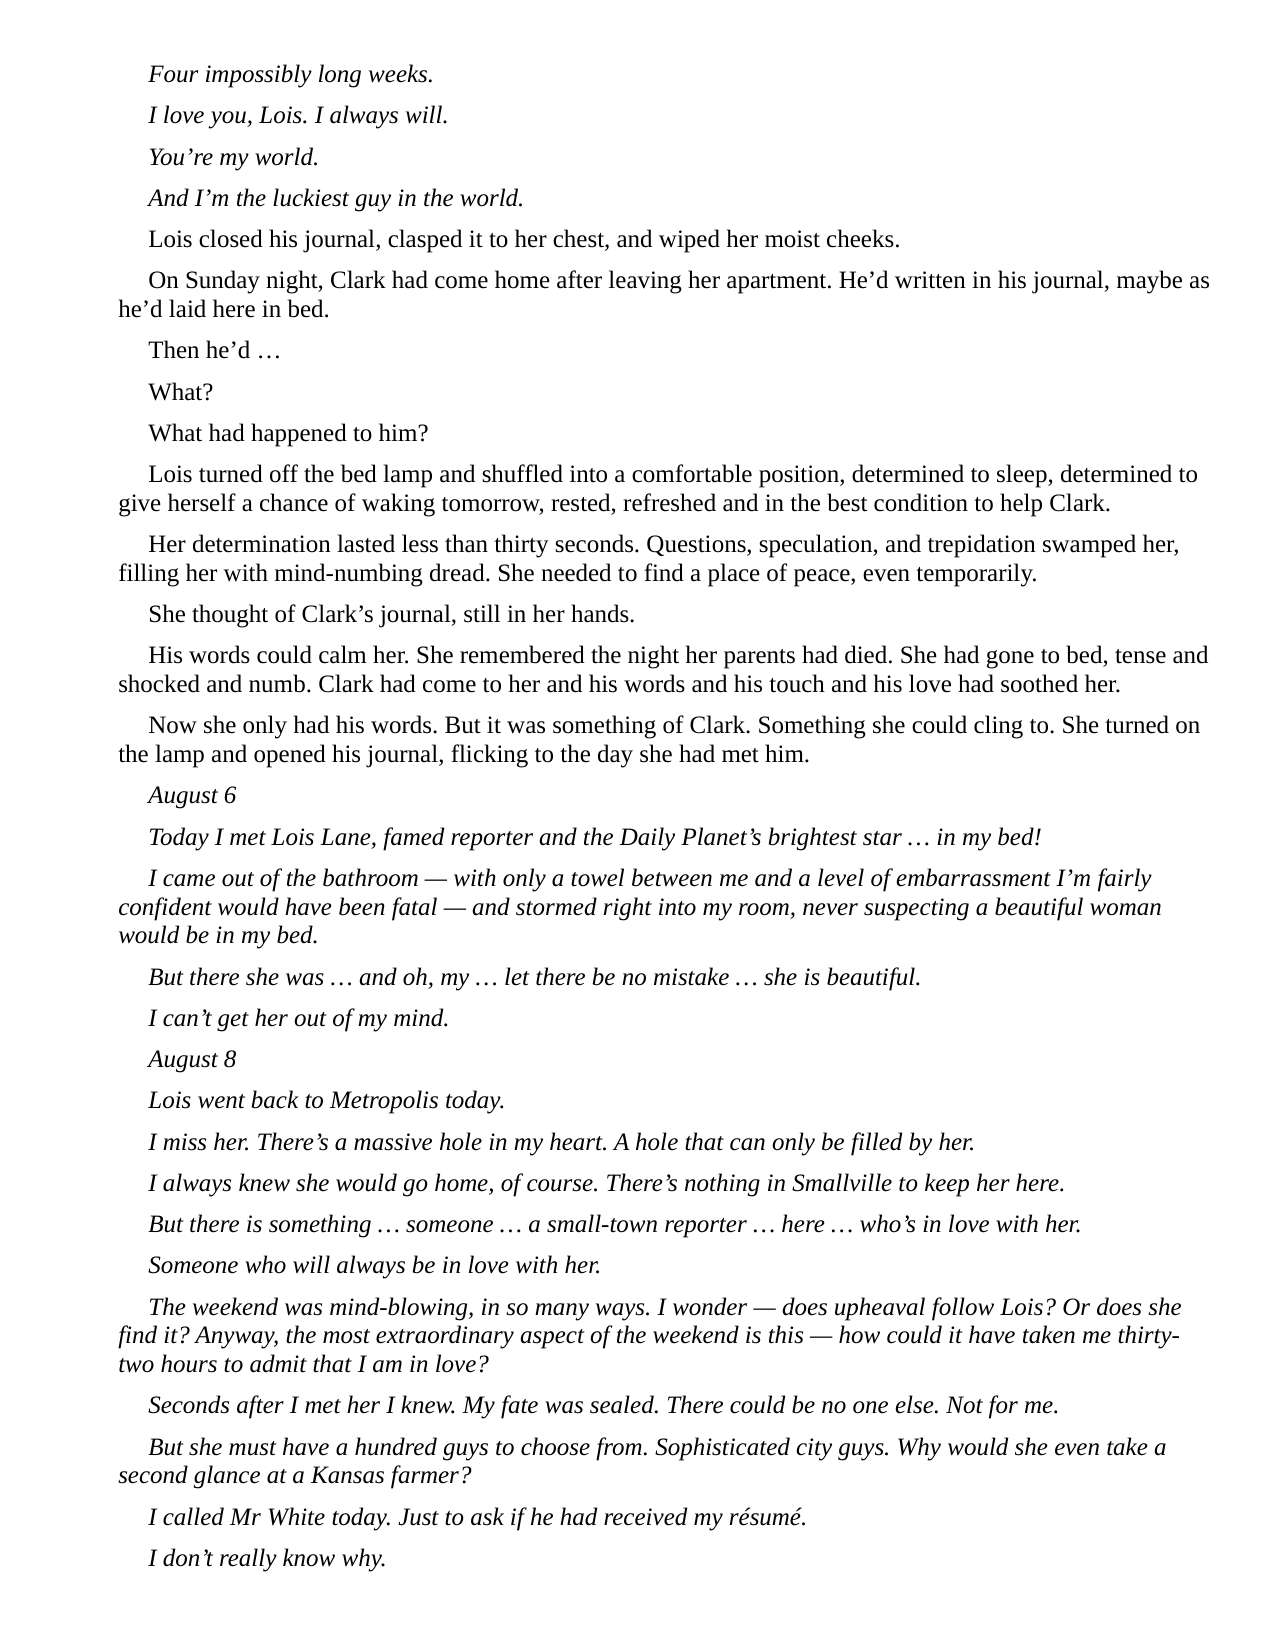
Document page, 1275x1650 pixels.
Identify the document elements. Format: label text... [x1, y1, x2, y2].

text Someone who will always be in love with her. [118, 1250, 1216, 1279]
text Lois turned off the bed lamp and shuffled into a comfortable position, determined to sleep, determined to give herself a chance of waking tomorrow, rested, refreshed and in the best condition to help Clark. [118, 459, 1216, 517]
text But there is something … someone … a small-town reporter … here … who’s in love with her. [118, 1209, 1216, 1238]
text Lois went back to Metropolis today. [118, 1085, 1216, 1114]
text I always knew she would go home, of course. There’s nothing in Smallville to keep her here. [118, 1168, 1216, 1197]
text What had happened to him? [118, 418, 1216, 447]
text She thought of Clark’s journal, still in her hands. [118, 599, 1216, 628]
text And I’m the luckiest guy in the world. [118, 183, 1216, 212]
text Seconds after I met her I knew. My fate was sealed. There could be no one else. Not for me. [118, 1390, 1216, 1419]
text August 6 [118, 780, 1216, 809]
text But there she was … and oh, my … let there be no mistake … she is beautiful. [118, 962, 1216, 990]
text I can’t get her out of my mind. [118, 1003, 1216, 1032]
text On Sunday night, Clark had come home after leaving her apartment. He’d written in his journal, maybe as he’d laid here in bed. [118, 265, 1216, 323]
text What? [118, 377, 1216, 405]
text I love you, Lois. I always will. [118, 100, 1216, 129]
text August 8 [118, 1044, 1216, 1073]
text Today I met Lois Lane, famed reporter and the Daily Planet’s brightest star … in my bed! [118, 822, 1216, 850]
text His words could calm her. She remembered the night her parents had died. She had gone to bed, tense and shocked and numb. Clark had come to her and his words and his touch and his love had soothed her. [118, 640, 1216, 698]
text Her determination lasted less than thirty seconds. Questions, speculation, and trepidation swamped her, filling her with mind-numbing dread. She needed to find a place of peace, even temporarily. [118, 529, 1216, 587]
text The weekend was mind-blowing, in so many ways. I wonder — does upheaval follow Lois? Or does she find it? Anyway, the most extraordinary aspect of the weekend is this — how could it have taken me thirty-two hours to admit that I am in love? [118, 1292, 1216, 1378]
text Lois closed his journal, clasped it to her chest, and wiped her moist cheeks. [118, 224, 1216, 253]
text But she must have a hundred guys to choose from. Sophisticated city guys. Why would she even take a second glance at a Kansas farmer? [118, 1432, 1216, 1489]
text I don’t really know why. [118, 1543, 1216, 1572]
text I miss her. There’s a massive hole in my heart. A hole that can only be filled by her. [118, 1127, 1216, 1155]
text You’re my world. [118, 142, 1216, 170]
text Then he’d … [118, 335, 1216, 364]
text Four impossibly long weeks. [118, 59, 1216, 88]
text I came out of the bathroom — with only a towel between me and a level of embarrassment I’m fairly confident would have been fatal — and stormed right into my room, never suspecting a beautiful woman would be in my bed. [118, 863, 1216, 949]
text I called Mr White today. Just to ask if he had received my résumé. [118, 1502, 1216, 1530]
text Now she only had his words. But it was something of Clark. Something she could cling to. She turned on the lamp and opened his journal, flicking to the day she had met him. [118, 710, 1216, 768]
